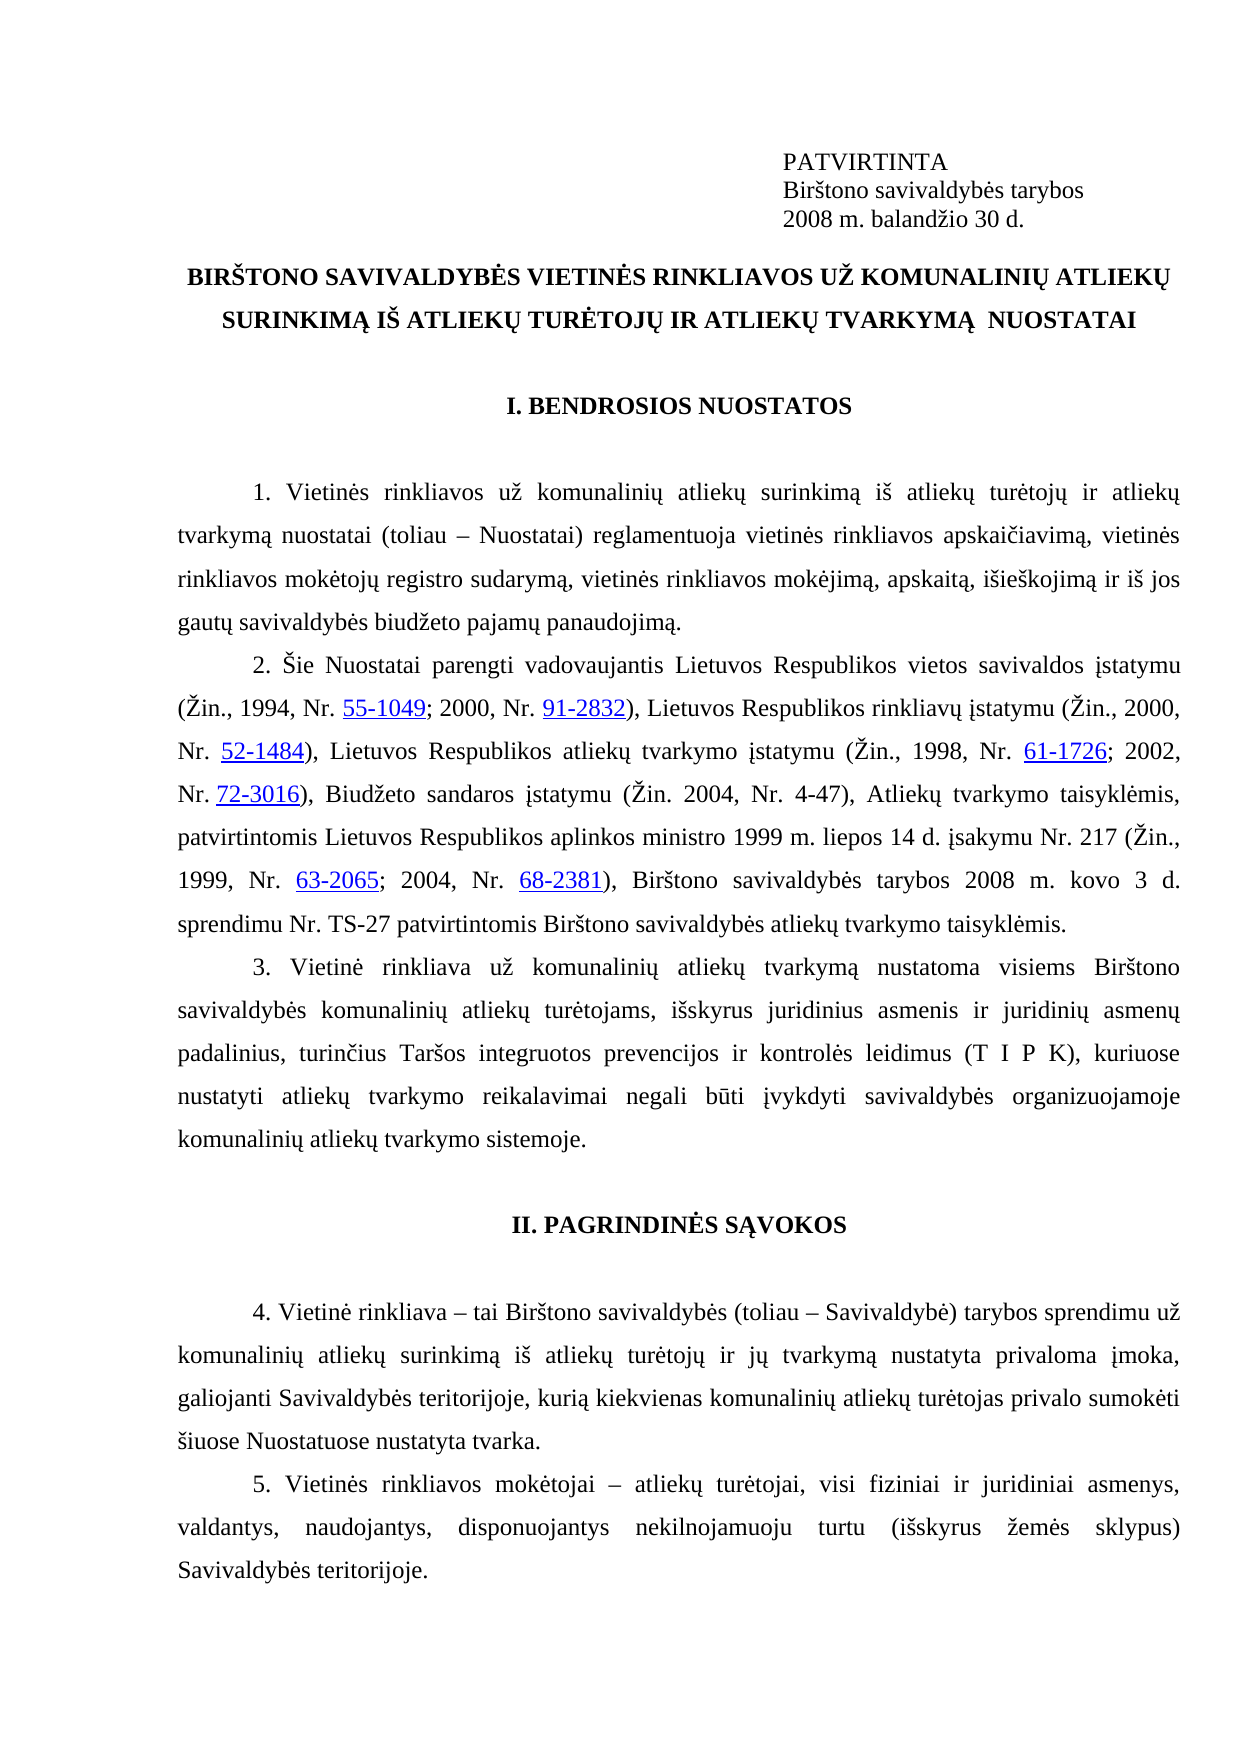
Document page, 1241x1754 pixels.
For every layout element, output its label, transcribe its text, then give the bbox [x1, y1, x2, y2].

text 3. Vietinė rinkliava už komunalinių atliekų tvarkymą nustatoma visiems Birštono savivaldybės komunalinių atliekų turėtojams, išskyrus juridinius asmenis ir juridinių asmenų padalinius, turinčius Taršos integruotos prevencijos ir kontrolės leidimus (T I P K), kuriuose nustatyti atliekų tvarkymo reikalavimai negali būti įvykdyti savivaldybės organizuojamoje komunalinių atliekų tvarkymo sistemoje. [177, 952, 1181, 1153]
text 2. Šie Nuostatai parengti vadovaujantis Lietuvos Respublikos vietos savivaldos įstatymu (Žin., 1994, Nr. 55-1049; 2000, Nr. 91-2832), Lietuvos Respublikos rinkliavų įstatymu (Žin., 2000, Nr. 52-1484), Lietuvos Respublikos atliekų tvarkymo įstatymu (Žin., 1998, Nr. 61-1726; 2002, Nr. 72-3016), Biudžeto sandaros įstatymu (Žin. 2004, Nr. 4-47), Atliekų tvarkymo taisyklėmis, patvirtintomis Lietuvos Respublikos aplinkos ministro 1999 m. liepos 14 d. įsakymu Nr. 217 (Žin., 1999, Nr. 63-2065; 2004, Nr. 68-2381), Birštono savivaldybės tarybos 2008 m. kovo 3 d. sprendimu Nr. TS-27 patvirtintomis Birštono savivaldybės atliekų tvarkymo taisyklėmis. [177, 650, 1181, 937]
text Birštono savivaldybės tarybos [783, 176, 1181, 204]
text 1. Vietinės rinkliavos už komunalinių atliekų surinkimą iš atliekų turėtojų ir atliekų tvarkymą nuostatai (toliau – Nuostatai) reglamentuoja vietinės rinkliavos apskaičiavimą, vietinės rinkliavos mokėtojų registro sudarymą, vietinės rinkliavos mokėjimą, apskaitą, išieškojimą ir iš jos gautų savivaldybės biudžeto pajamų panaudojimą. [177, 477, 1181, 636]
text PATVIRTINTA [783, 147, 1181, 176]
text II. pagrindinės sąvokos [177, 1211, 1181, 1239]
text I. Bendrosios nuostatos [177, 391, 1181, 420]
text BIRŠTONO SAVIVALDYBĖS VIETINĖS RINKLIAVOS UŽ KOMUNALINIŲ ATLIEKŲ SURINKIMĄ IŠ ATLIEKŲ TURĖTOJŲ IR ATLIEKŲ TVARKYMĄ NUOSTATAI [177, 262, 1181, 334]
text 4. Vietinė rinkliava – tai Birštono savivaldybės (toliau – Savivaldybė) tarybos sprendimu už komunalinių atliekų surinkimą iš atliekų turėtojų ir jų tvarkymą nustatyta privaloma įmoka, galiojanti Savivaldybės teritorijoje, kurią kiekvienas komunalinių atliekų turėtojas privalo sumokėti šiuose Nuostatuose nustatyta tvarka. [177, 1297, 1181, 1455]
text 5. Vietinės rinkliavos mokėtojai – atliekų turėtojai, visi fiziniai ir juridiniai asmenys, valdantys, naudojantys, disponuojantys nekilnojamuoju turtu (išskyrus žemės sklypus) Savivaldybės teritorijoje. [177, 1469, 1181, 1584]
text 2008 m. balandžio 30 d. [783, 204, 1181, 233]
